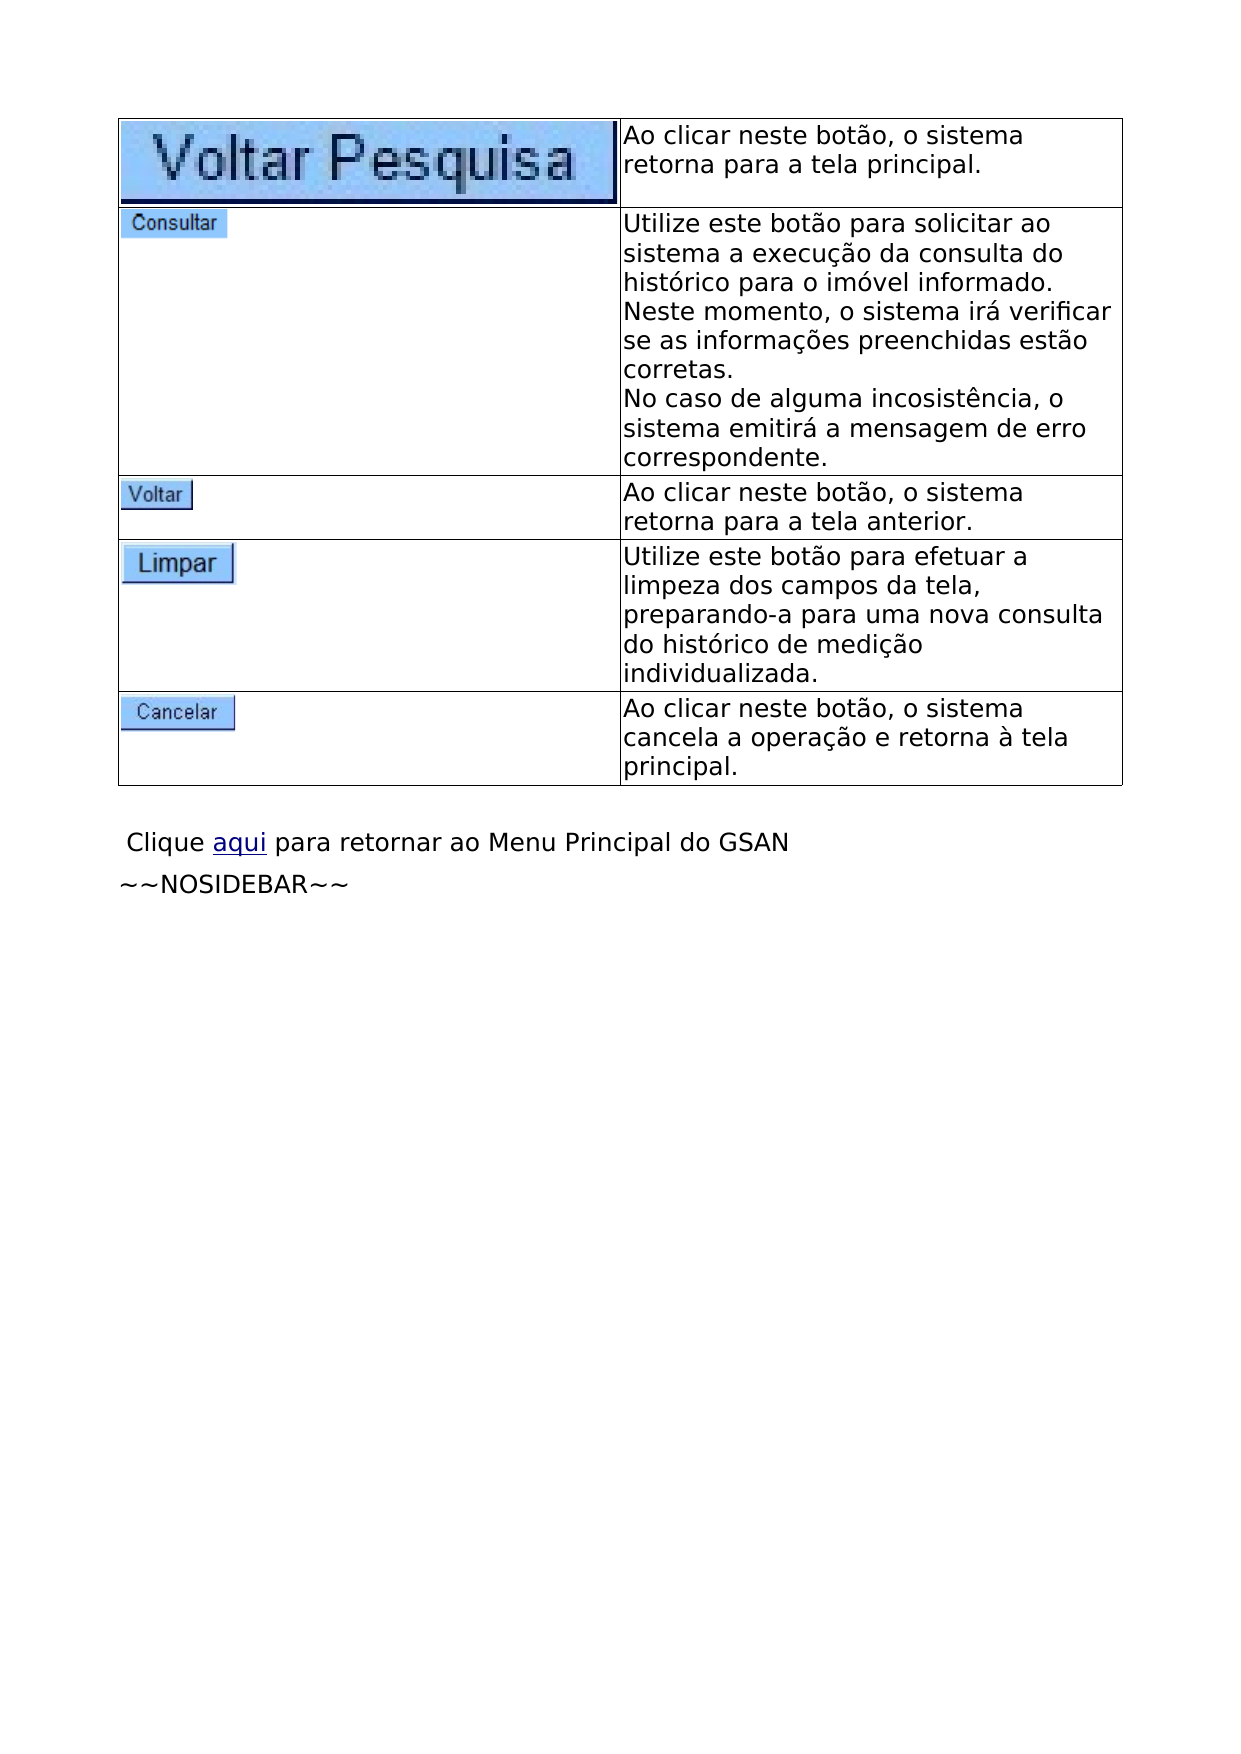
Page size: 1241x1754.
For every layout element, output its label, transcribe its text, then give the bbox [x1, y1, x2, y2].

table_cell [119, 476, 620, 539]
table_cell [119, 540, 620, 691]
text ~~NOSIDEBAR~~ [118, 870, 1122, 899]
table_cell [119, 692, 620, 784]
picture [121, 209, 228, 240]
picture [121, 694, 236, 732]
table_cell Ao clicar neste botão, o sistema retorna para a tela principal. [621, 119, 1122, 207]
picture [121, 478, 193, 510]
picture [121, 121, 618, 204]
picture [121, 542, 237, 585]
table_cell [119, 119, 620, 207]
table_cell Utilize este botão para efetuar a limpeza dos campos da tela, preparando-a para uma nova consulta do histórico de medição individualizada. [621, 540, 1122, 691]
table_cell Ao clicar neste botão, o sistema cancela a operação e retorna à tela principal. [621, 692, 1122, 784]
text Clique aqui para retornar ao Menu Principal do GSAN [118, 799, 1122, 858]
table_cell Utilize este botão para solicitar ao sistema a execução da consulta do histórico para o imóvel informado. Neste momento, o sistema irá verificar se as informações preenchidas estão corretas. No caso de alguma incosistência, o sistema emitirá a mensagem de erro correspondente. [621, 208, 1122, 475]
table_cell [119, 208, 620, 475]
table_cell Ao clicar neste botão, o sistema retorna para a tela anterior. [621, 476, 1122, 539]
